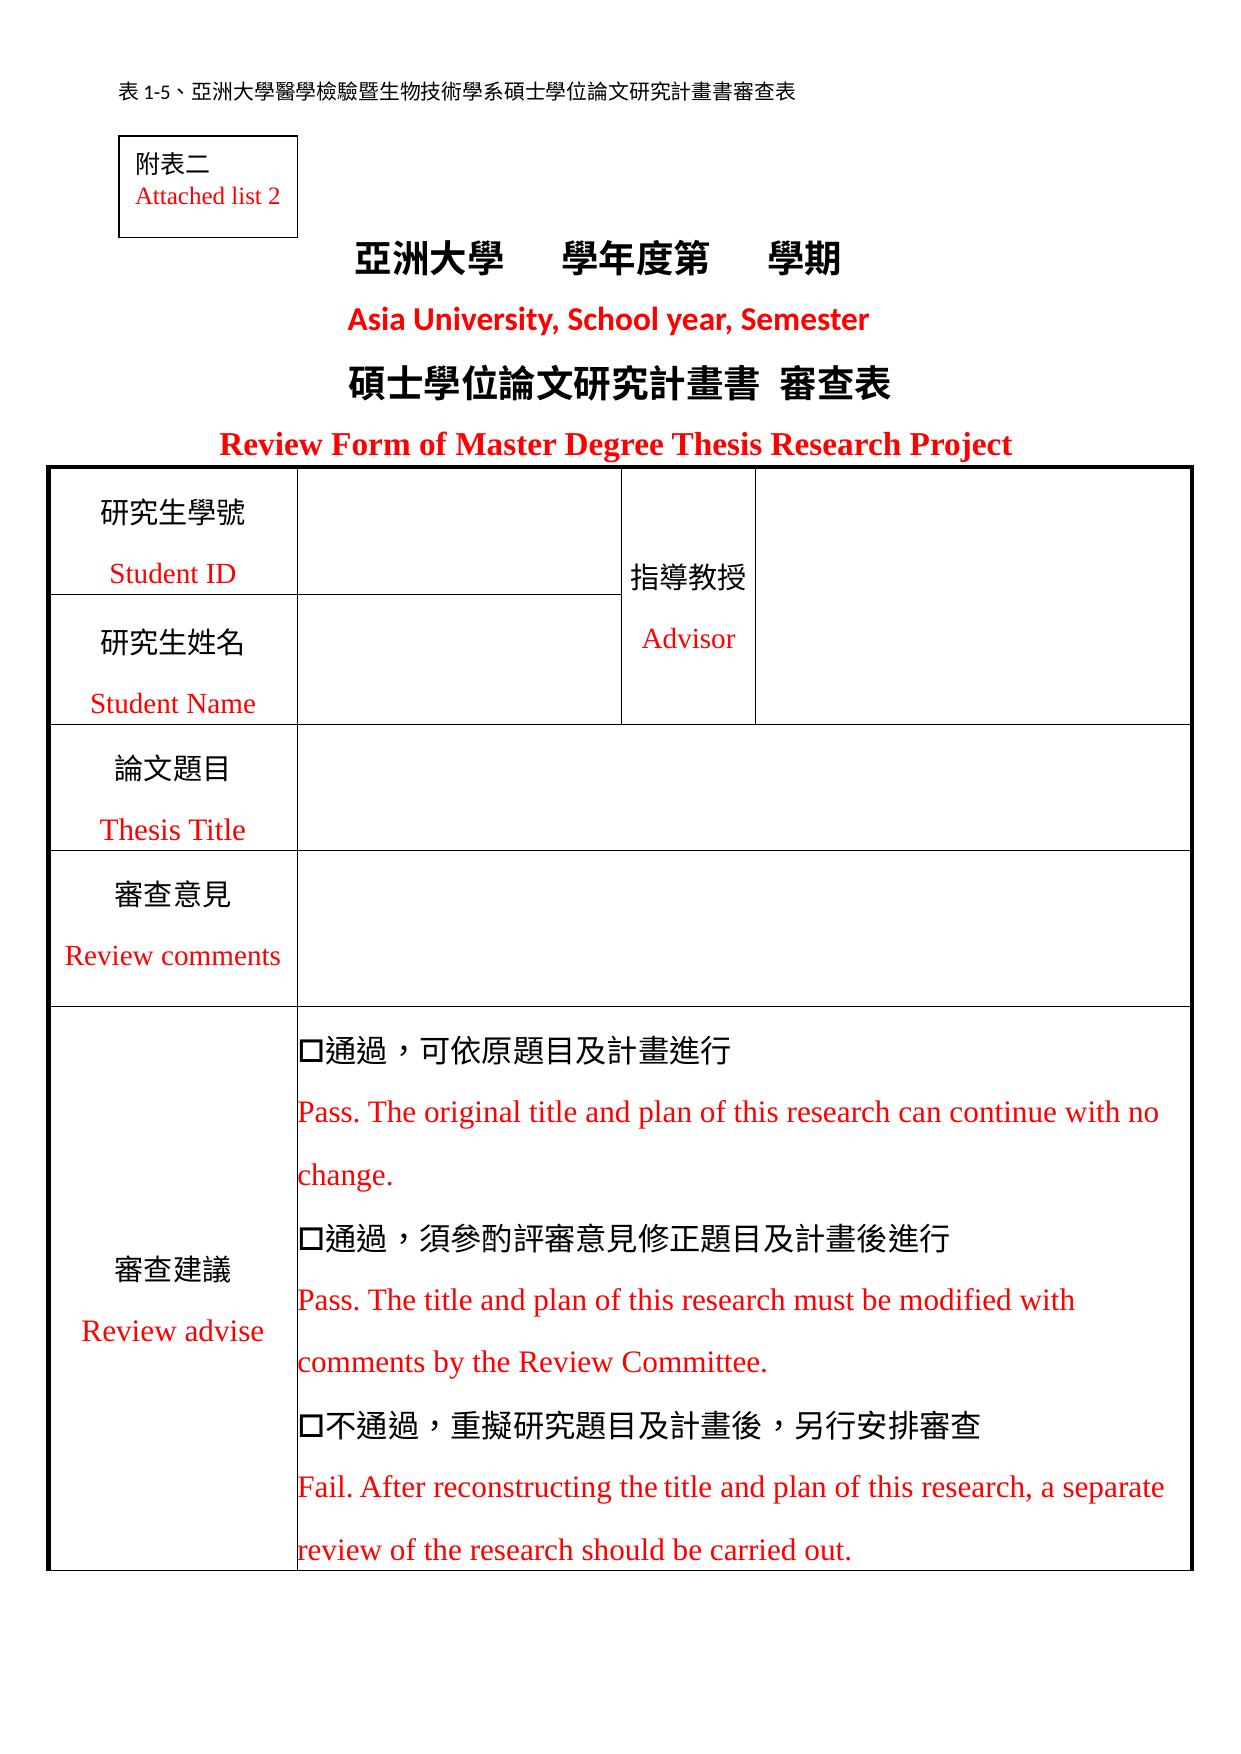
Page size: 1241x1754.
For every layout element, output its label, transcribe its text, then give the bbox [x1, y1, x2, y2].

text Review Form of Master Degree Thesis Research Project [118, 402, 1122, 464]
table_cell 審查意見 Review comments [51, 851, 297, 1006]
table_header [298, 469, 621, 594]
table_header [756, 469, 1190, 724]
table_cell 通過，可依原題目及計畫進行 Pass. The original title and plan of this research can continue with no change. 通過，須參酌評審意見修正題目及計畫後進行 Pass. The title and plan of this research must be modified with comments by the Review Committee. 不通過，重擬研究題目及計畫後，另行安排審查 Fail. After reconstructing the title and plan of this research, a separate review of the research should be carried out. [298, 1007, 1190, 1569]
text 碩士學位論文研究計畫書 審查表 [118, 339, 1122, 402]
table_cell 審查建議 Review advise [51, 1007, 297, 1569]
text 亞洲大學 學年度第 學期 [118, 214, 1122, 277]
table_header 研究生學號 Student ID [51, 469, 297, 594]
table_cell 研究生姓名 Student Name [51, 595, 297, 724]
table_cell [298, 725, 1190, 850]
table_cell 論文題目 Thesis Title [51, 725, 297, 850]
table_cell [298, 595, 621, 724]
text Asia University, School year, Semester [118, 277, 1122, 339]
table_cell [298, 851, 1190, 1006]
table_header 指導教授Advisor [622, 469, 755, 724]
text Attached list 2 [135, 181, 282, 209]
text 附表二 [135, 144, 282, 181]
